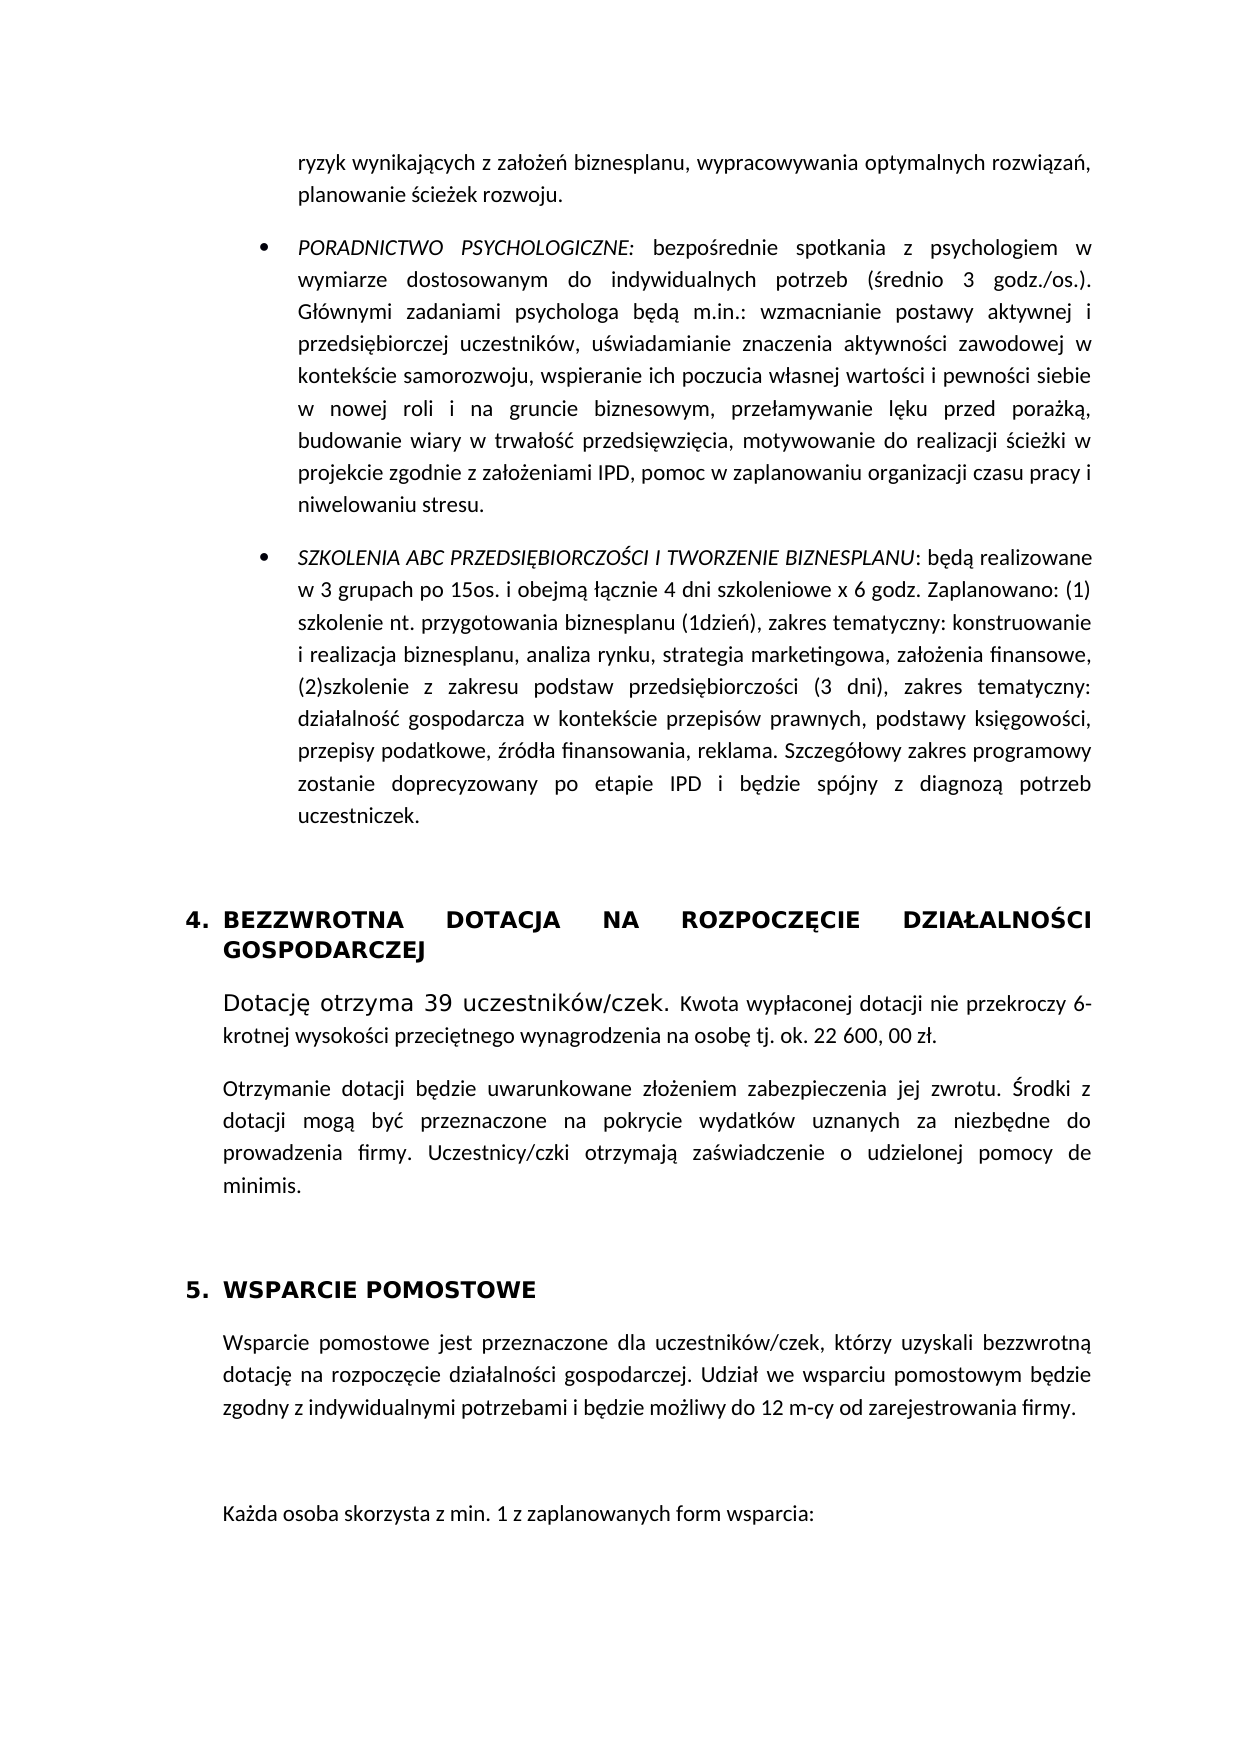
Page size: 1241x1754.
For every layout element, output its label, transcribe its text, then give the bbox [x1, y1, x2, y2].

text Każda osoba skorzysta z min. 1 z zaplanowanych form wsparcia: [223, 1499, 1093, 1527]
list BEZZWROTNA DOTACJA NA ROZPOCZĘCIE DZIAŁALNOŚCI GOSPODARCZEJ [185, 907, 1093, 964]
list SZKOLENIA ABC PRZEDSIĘBIORCZOŚCI I TWORZENIE BIZNESPLANU: będą realizowane w 3 grupach po 15os. i obejmą łącznie 4 dni szkoleniowe x 6 godz. Zaplanowano: (1) szkolenie nt. przygotowania biznesplanu (1dzień), zakres tematyczny: konstruowanie i realizacja biznesplanu, analiza rynku, strategia marketingowa, założenia finansowe, (2)szkolenie z zakresu podstaw przedsiębiorczości (3 dni), zakres tematyczny: działalność gospodarcza w kontekście przepisów prawnych, podstawy księgowości, przepisy podatkowe, źródła finansowania, reklama. Szczegółowy zakres programowy zostanie doprecyzowany po etapie IPD i będzie spójny z diagnozą potrzeb uczestniczek. [260, 543, 1093, 829]
list WSPARCIE POMOSTOWE [185, 1277, 1093, 1303]
text Otrzymanie dotacji będzie uwarunkowane złożeniem zabezpieczenia jej zwrotu. Środki z dotacji mogą być przeznaczone na pokrycie wydatków uznanych za niezbędne do prowadzenia firmy. Uczestnicy/czki otrzymają zaświadczenie o udzielonej pomocy de minimis. [223, 1074, 1093, 1199]
text Dotację otrzyma 39 uczestników/czek. Kwota wypłaconej dotacji nie przekroczy 6-krotnej wysokości przeciętnego wynagrodzenia na osobę tj. ok. 22 600, 00 zł. [223, 989, 1093, 1049]
list ryzyk wynikających z założeń biznesplanu, wypracowywania optymalnych rozwiązań, planowanie ścieżek rozwoju. [260, 148, 1093, 208]
text Wsparcie pomostowe jest przeznaczone dla uczestników/czek, którzy uzyskali bezzwrotną dotację na rozpoczęcie działalności gospodarczej. Udział we wsparciu pomostowym będzie zgodny z indywidualnymi potrzebami i będzie możliwy do 12 m-cy od zarejestrowania firmy. [223, 1328, 1093, 1421]
list PORADNICTWO PSYCHOLOGICZNE: bezpośrednie spotkania z psychologiem w wymiarze dostosowanym do indywidualnych potrzeb (średnio 3 godz./os.). Głównymi zadaniami psychologa będą m.in.: wzmacnianie postawy aktywnej i przedsiębiorczej uczestników, uświadamianie znaczenia aktywności zawodowej w kontekście samorozwoju, wspieranie ich poczucia własnej wartości i pewności siebie w nowej roli i na gruncie biznesowym, przełamywanie lęku przed porażką, budowanie wiary w trwałość przedsięwzięcia, motywowanie do realizacji ścieżki w projekcie zgodnie z założeniami IPD, pomoc w zaplanowaniu organizacji czasu pracy i niwelowaniu stresu. [260, 233, 1093, 518]
